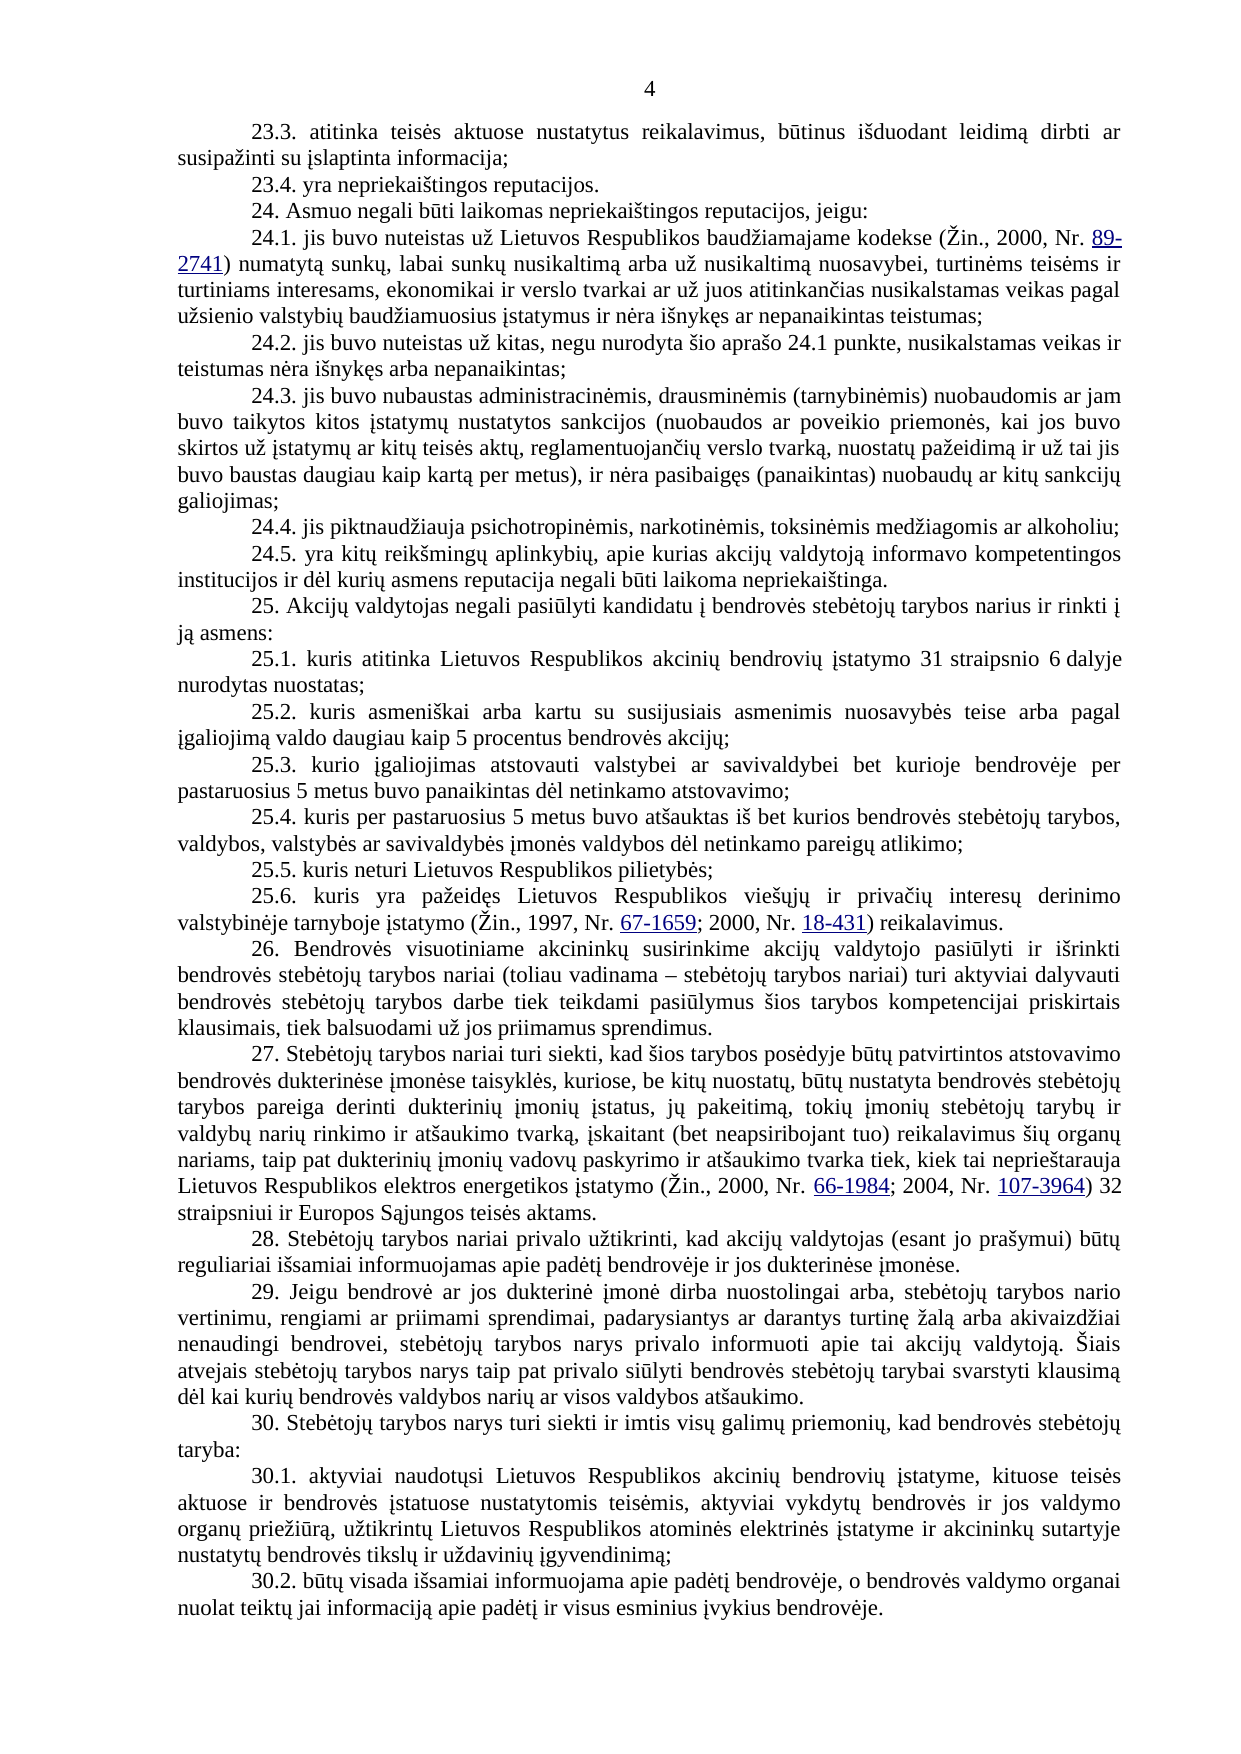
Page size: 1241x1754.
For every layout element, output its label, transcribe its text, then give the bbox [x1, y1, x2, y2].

text 24.5. yra kitų reikšmingų aplinkybių, apie kurias akcijų valdytoją informavo kompetentingos institucijos ir dėl kurių asmens reputacija negali būti laikoma nepriekaištinga. [177, 540, 1122, 592]
text 26. Bendrovės visuotiniame akcininkų susirinkime akcijų valdytojo pasiūlyti ir išrinkti bendrovės stebėtojų tarybos nariai (toliau vadinama – stebėtojų tarybos nariai) turi aktyviai dalyvauti bendrovės stebėtojų tarybos darbe tiek teikdami pasiūlymus šios tarybos kompetencijai priskirtais klausimais, tiek balsuodami už jos priimamus sprendimus. [177, 935, 1122, 1041]
text 24.2. jis buvo nuteistas už kitas, negu nurodyta šio aprašo 24.1 punkte, nusikalstamas veikas ir teistumas nėra išnykęs arba nepanaikintas; [177, 329, 1122, 382]
text 30.1. aktyviai naudotųsi Lietuvos Respublikos akcinių bendrovių įstatyme, kituose teisės aktuose ir bendrovės įstatuose nustatytomis teisėmis, aktyviai vykdytų bendrovės ir jos valdymo organų priežiūrą, užtikrintų Lietuvos Respublikos atominės elektrinės įstatyme ir akcininkų sutartyje nustatytų bendrovės tikslų ir uždavinių įgyvendinimą; [177, 1462, 1122, 1568]
text 23.3. atitinka teisės aktuose nustatytus reikalavimus, būtinus išduodant leidimą dirbti ar susipažinti su įslaptinta informacija; [177, 118, 1122, 171]
text 24.1. jis buvo nuteistas už Lietuvos Respublikos baudžiamajame kodekse (Žin., 2000, Nr. 89-2741) numatytą sunkų, labai sunkų nusikaltimą arba už nusikaltimą nuosavybei, turtinėms teisėms ir turtiniams interesams, ekonomikai ir verslo tvarkai ar už juos atitinkančias nusikalstamas veikas pagal užsienio valstybių baudžiamuosius įstatymus ir nėra išnykęs ar nepanaikintas teistumas; [177, 223, 1122, 329]
text 30. Stebėtojų tarybos narys turi siekti ir imtis visų galimų priemonių, kad bendrovės stebėtojų taryba: [177, 1409, 1122, 1462]
text 27. Stebėtojų tarybos nariai turi siekti, kad šios tarybos posėdyje būtų patvirtintos atstovavimo bendrovės dukterinėse įmonėse taisyklės, kuriose, be kitų nuostatų, būtų nustatyta bendrovės stebėtojų tarybos pareiga derinti dukterinių įmonių įstatus, jų pakeitimą, tokių įmonių stebėtojų tarybų ir valdybų narių rinkimo ir atšaukimo tvarką, įskaitant (bet neapsiribojant tuo) reikalavimus šių organų nariams, taip pat dukterinių įmonių vadovų paskyrimo ir atšaukimo tvarka tiek, kiek tai neprieštarauja Lietuvos Respublikos elektros energetikos įstatymo (Žin., 2000, Nr. 66-1984; 2004, Nr. 107-3964) 32 straipsniui ir Europos Sąjungos teisės aktams. [177, 1041, 1122, 1225]
text 25.5. kuris neturi Lietuvos Respublikos pilietybės; [177, 856, 1122, 882]
text 24. Asmuo negali būti laikomas nepriekaištingos reputacijos, jeigu: [177, 197, 1122, 223]
text 25.2. kuris asmeniškai arba kartu su susijusiais asmenimis nuosavybės teise arba pagal įgaliojimą valdo daugiau kaip 5 procentus bendrovės akcijų; [177, 698, 1122, 751]
text 25.1. kuris atitinka Lietuvos Respublikos akcinių bendrovių įstatymo 31 straipsnio 6 dalyje nurodytas nuostatas; [177, 645, 1122, 698]
text 25.4. kuris per pastaruosius 5 metus buvo atšauktas iš bet kurios bendrovės stebėtojų tarybos, valdybos, valstybės ar savivaldybės įmonės valdybos dėl netinkamo pareigų atlikimo; [177, 803, 1122, 856]
text 25. Akcijų valdytojas negali pasiūlyti kandidatu į bendrovės stebėtojų tarybos narius ir rinkti į ją asmens: [177, 592, 1122, 645]
text 28. Stebėtojų tarybos nariai privalo užtikrinti, kad akcijų valdytojas (esant jo prašymui) būtų reguliariai išsamiai informuojamas apie padėtį bendrovėje ir jos dukterinėse įmonėse. [177, 1225, 1122, 1278]
text 25.6. kuris yra pažeidęs Lietuvos Respublikos viešųjų ir privačių interesų derinimo valstybinėje tarnyboje įstatymo (Žin., 1997, Nr. 67-1659; 2000, Nr. 18-431) reikalavimus. [177, 882, 1122, 935]
text 29. Jeigu bendrovė ar jos dukterinė įmonė dirba nuostolingai arba, stebėtojų tarybos nario vertinimu, rengiami ar priimami sprendimai, padarysiantys ar darantys turtinę žalą arba akivaizdžiai nenaudingi bendrovei, stebėtojų tarybos narys privalo informuoti apie tai akcijų valdytoją. Šiais atvejais stebėtojų tarybos narys taip pat privalo siūlyti bendrovės stebėtojų tarybai svarstyti klausimą dėl kai kurių bendrovės valdybos narių ar visos valdybos atšaukimo. [177, 1278, 1122, 1409]
text 25.3. kurio įgaliojimas atstovauti valstybei ar savivaldybei bet kurioje bendrovėje per pastaruosius 5 metus buvo panaikintas dėl netinkamo atstovavimo; [177, 751, 1122, 803]
text 24.4. jis piktnaudžiauja psichotropinėmis, narkotinėmis, toksinėmis medžiagomis ar alkoholiu; [177, 513, 1122, 540]
text 24.3. jis buvo nubaustas administracinėmis, drausminėmis (tarnybinėmis) nuobaudomis ar jam buvo taikytos kitos įstatymų nustatytos sankcijos (nuobaudos ar poveikio priemonės, kai jos buvo skirtos už įstatymų ar kitų teisės aktų, reglamentuojančių verslo tvarką, nuostatų pažeidimą ir už tai jis buvo baustas daugiau kaip kartą per metus), ir nėra pasibaigęs (panaikintas) nuobaudų ar kitų sankcijų galiojimas; [177, 382, 1122, 513]
text 23.4. yra nepriekaištingos reputacijos. [177, 171, 1122, 197]
text 30.2. būtų visada išsamiai informuojama apie padėtį bendrovėje, o bendrovės valdymo organai nuolat teiktų jai informaciją apie padėtį ir visus esminius įvykius bendrovėje. [177, 1568, 1122, 1620]
